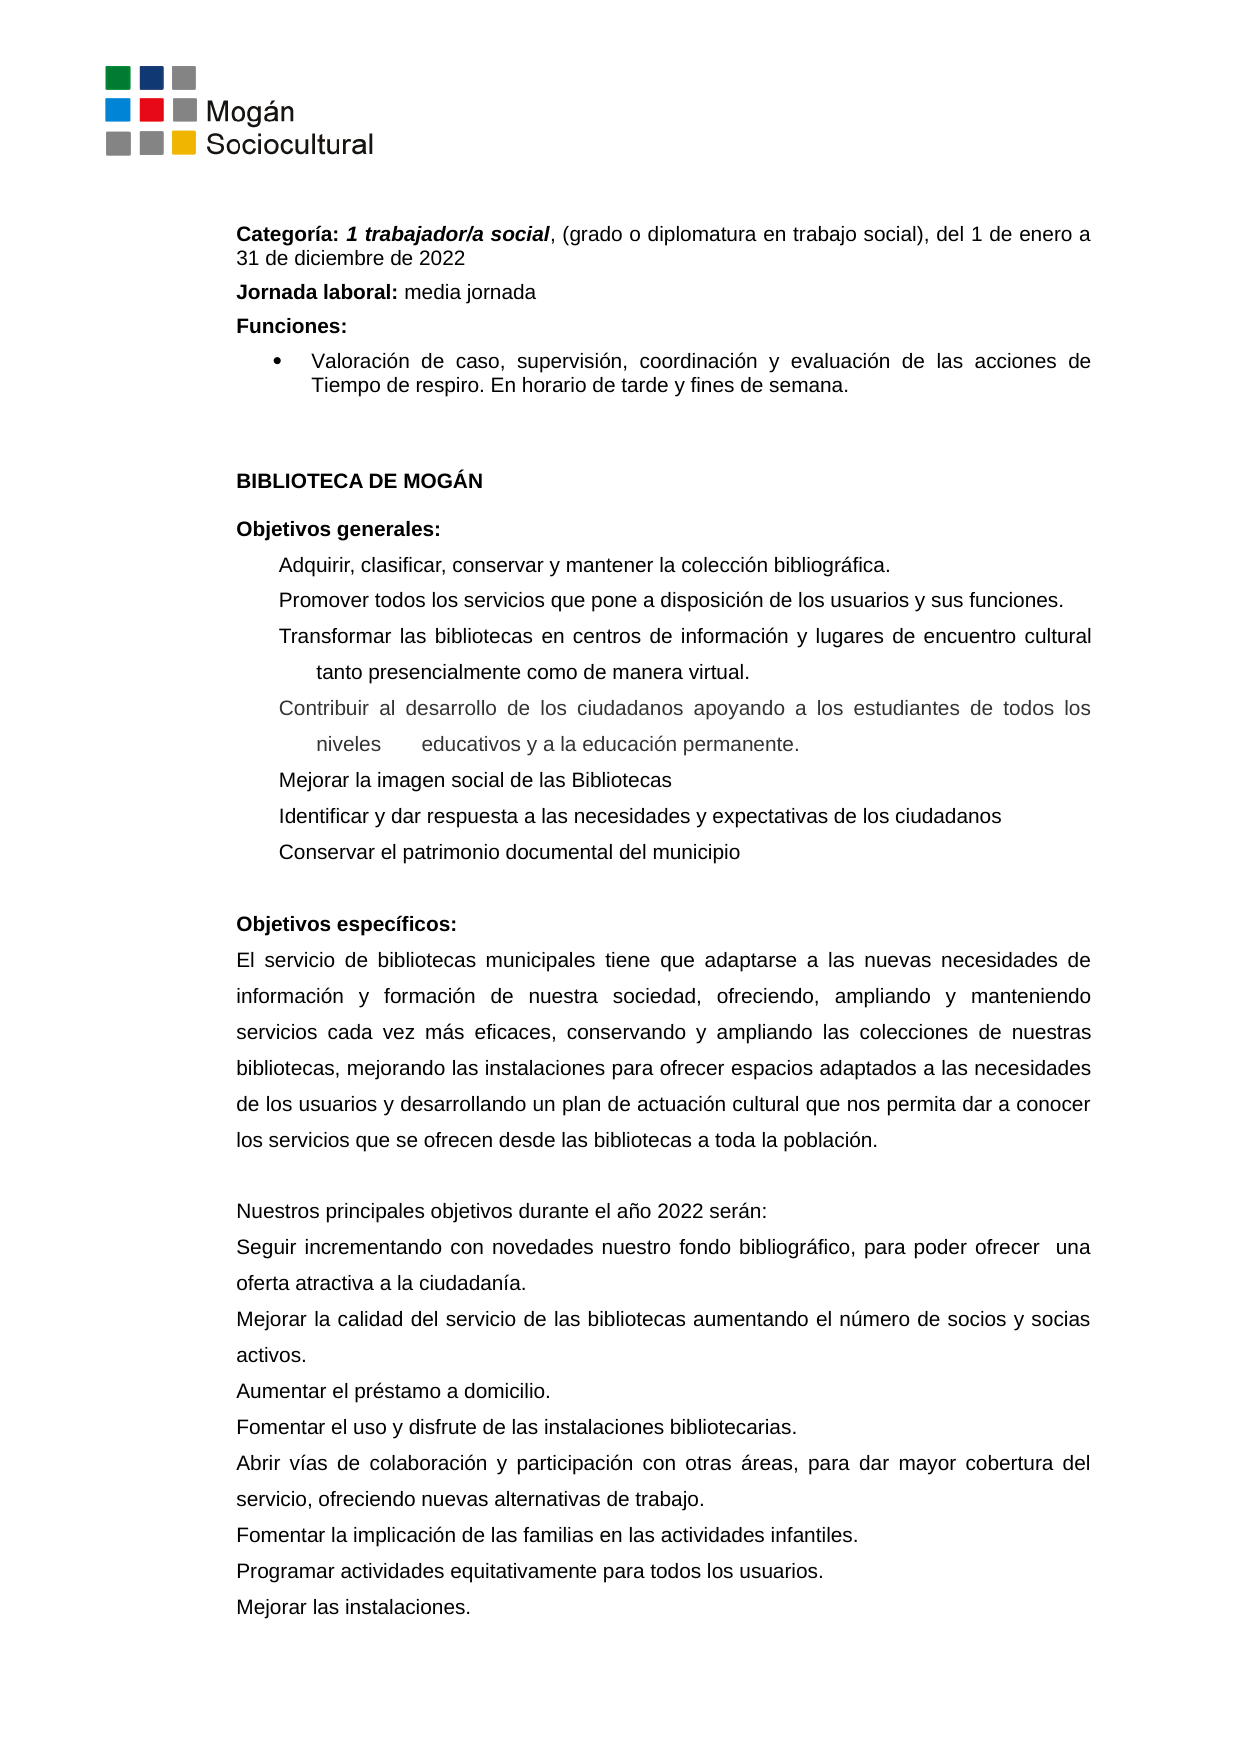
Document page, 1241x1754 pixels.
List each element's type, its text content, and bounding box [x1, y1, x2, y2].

text Mejorar la calidad del servicio de las bibliotecas aumentando el número de socios y socias activos. [236, 1307, 1092, 1367]
list Transformar las bibliotecas en centros de información y lugares de encuentro cultural tanto presencialmente como de manera virtual. [279, 624, 1092, 684]
text Abrir vías de colaboración y participación con otras áreas, para dar mayor cobertura del servicio, ofreciendo nuevas alternativas de trabajo. [236, 1451, 1092, 1511]
text Objetivos específicos: [236, 912, 1092, 936]
text Aumentar el préstamo a domicilio. [236, 1379, 1092, 1403]
text Mejorar las instalaciones. [236, 1594, 1092, 1618]
text Fomentar la implicación de las familias en las actividades infantiles. [236, 1523, 1092, 1547]
text Jornada laboral: media jornada [236, 280, 1092, 304]
text Categoría: 1 trabajador/a social, (grado o diplomatura en trabajo social), del 1 de enero a 31 de diciembre de 2022 [236, 222, 1092, 269]
list Promover todos los servicios que pone a disposición de los usuarios y sus funciones. [279, 588, 1092, 612]
list Mejorar la imagen social de las Bibliotecas [279, 768, 1092, 792]
text El servicio de bibliotecas municipales tiene que adaptarse a las nuevas necesidades de información y formación de nuestra sociedad, ofreciendo, ampliando y manteniendo servicios cada vez más eficaces, conservando y ampliando las colecciones de nuestras bibliotecas, mejorando las instalaciones para ofrecer espacios adaptados a las necesidades de los usuarios y desarrollando un plan de actuación cultural que nos permita dar a conocer los servicios que se ofrecen desde las bibliotecas a toda la población. [236, 948, 1092, 1151]
text Nuestros principales objetivos durante el año 2022 serán: [236, 1199, 1092, 1223]
list Contribuir al desarrollo de los ciudadanos apoyando a los estudiantes de todos los niveles educativos y a la educación permanente. [279, 696, 1092, 756]
text BIBLIOTECA DE MOGÁN [236, 468, 1092, 492]
list Valoración de caso, supervisión, coordinación y evaluación de las acciones de Tiempo de respiro. En horario de tarde y fines de semana. [274, 349, 1092, 397]
list Identificar y dar respuesta a las necesidades y expectativas de los ciudadanos [279, 804, 1092, 828]
text Objetivos generales: [236, 516, 1092, 540]
text Fomentar el uso y disfrute de las instalaciones bibliotecarias. [236, 1415, 1092, 1439]
text Programar actividades equitativamente para todos los usuarios. [236, 1559, 1092, 1583]
list Conservar el patrimonio documental del municipio [279, 840, 1092, 864]
list Adquirir, clasificar, conservar y mantener la colección bibliográfica. [279, 552, 1092, 576]
text Seguir incrementando con novedades nuestro fondo bibliográfico, para poder ofrecer una oferta atractiva a la ciudadanía. [236, 1235, 1092, 1295]
text Funciones: [236, 314, 1092, 338]
